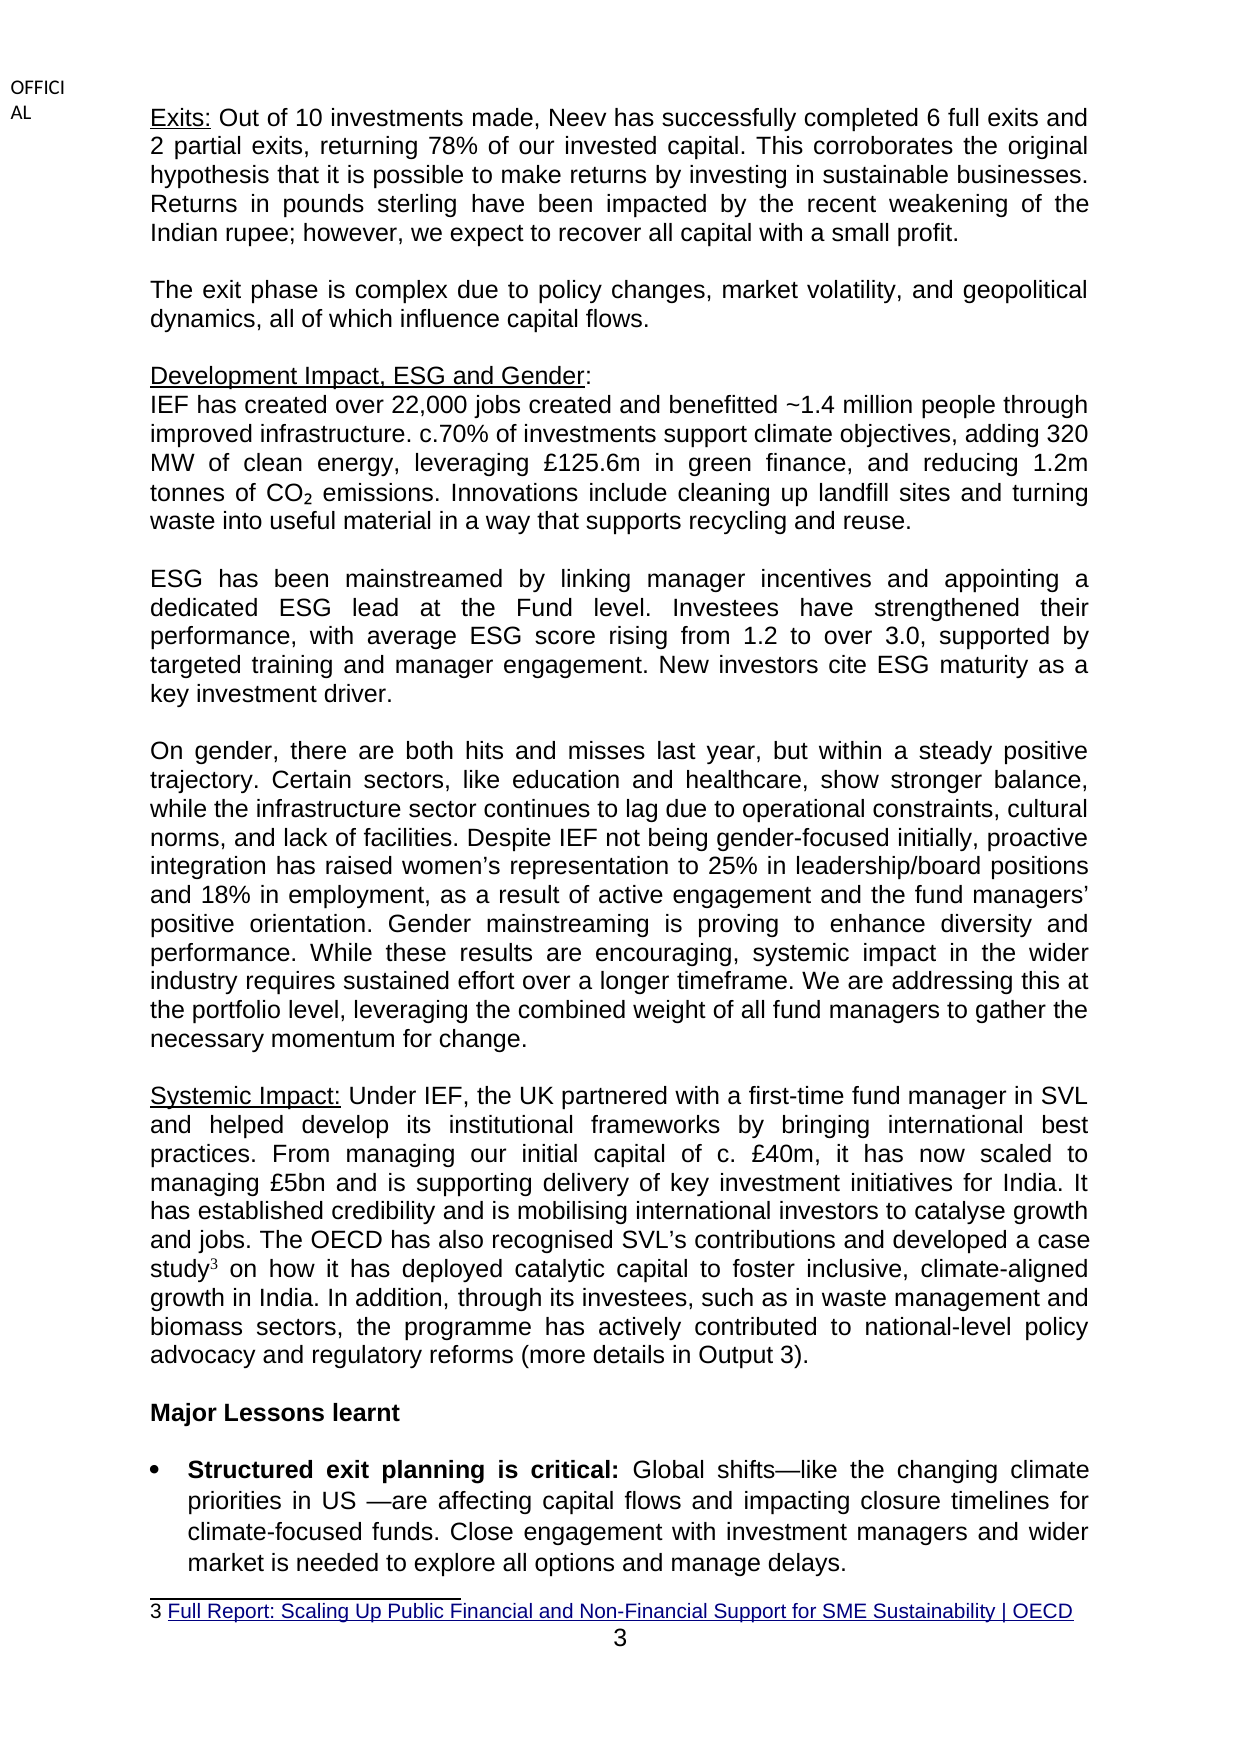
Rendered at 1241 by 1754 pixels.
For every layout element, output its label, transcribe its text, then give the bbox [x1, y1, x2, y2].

text Exits: Out of 10 investments made, Neev has successfully completed 6 full exits and 2 partial exits, returning 78% of our invested capital. This corroborates the original hypothesis that it is possible to make returns by investing in sustainable businesses. Returns in pounds sterling have been impacted by the recent weakening of the Indian rupee; however, we expect to recover all capital with a small profit. [150, 102, 1090, 246]
text The exit phase is complex due to policy changes, market volatility, and geopolitical dynamics, all of which influence capital flows. [150, 275, 1090, 332]
text On gender, there are both hits and misses last year, but within a steady positive trajectory. Certain sectors, like education and healthcare, show stronger balance, while the infrastructure sector continues to lag due to operational constraints, cultural norms, and lack of facilities. Despite IEF not being gender-focused initially, proactive integration has raised women’s representation to 25% in leadership/board positions and 18% in employment, as a result of active engagement and the fund managers’ positive orientation. Gender mainstreaming is proving to enhance diversity and performance. While these results are encouraging, systemic impact in the wider industry requires sustained effort over a longer timeframe. We are addressing this at the portfolio level, leveraging the combined weight of all fund managers to gather the necessary momentum for change. [150, 736, 1090, 1053]
text Major Lessons learnt [150, 1398, 1090, 1426]
list Structured exit planning is critical: Global shifts—like the changing climate priorities in US —are affecting capital flows and impacting closure timelines for climate-focused funds. Close engagement with investment managers and wider market is needed to explore all options and manage delays. [150, 1455, 1090, 1576]
text Development Impact, ESG and Gender: [150, 361, 1090, 390]
text ESG has been mainstreamed by linking manager incentives and appointing a dedicated ESG lead at the Fund level. Investees have strengthened their performance, with average ESG score rising from 1.2 to over 3.0, supported by targeted training and manager engagement. New investors cite ESG maturity as a key investment driver. [150, 564, 1090, 708]
text Full Report: Scaling Up Public Financial and Non-Financial Support for SME Sustainability | OECD [150, 1599, 1090, 1623]
text IEF has created over 22,000 jobs created and benefitted ~1.4 million people through improved infrastructure. c.70% of investments support climate objectives, adding 320 MW of clean energy, leveraging £125.6m in green finance, and reducing 1.2m tonnes of CO₂ emissions. Innovations include cleaning up landfill sites and turning waste into useful material in a way that supports recycling and reuse. [150, 390, 1090, 535]
text Systemic Impact: Under IEF, the UK partnered with a first-time fund manager in SVL and helped develop its institutional frameworks by bringing international best practices. From managing our initial capital of c. £40m, it has now scaled to managing £5bn and is supporting delivery of key investment initiatives for India. It has established credibility and is mobilising international investors to catalyse growth and jobs. The OECD has also recognised SVL’s contributions and developed a case study on how it has deployed catalytic capital to foster inclusive, climate-aligned growth in India. In addition, through its investees, such as in waste management and biomass sectors, the programme has actively contributed to national-level policy advocacy and regulatory reforms (more details in Output 3). [150, 1081, 1090, 1369]
